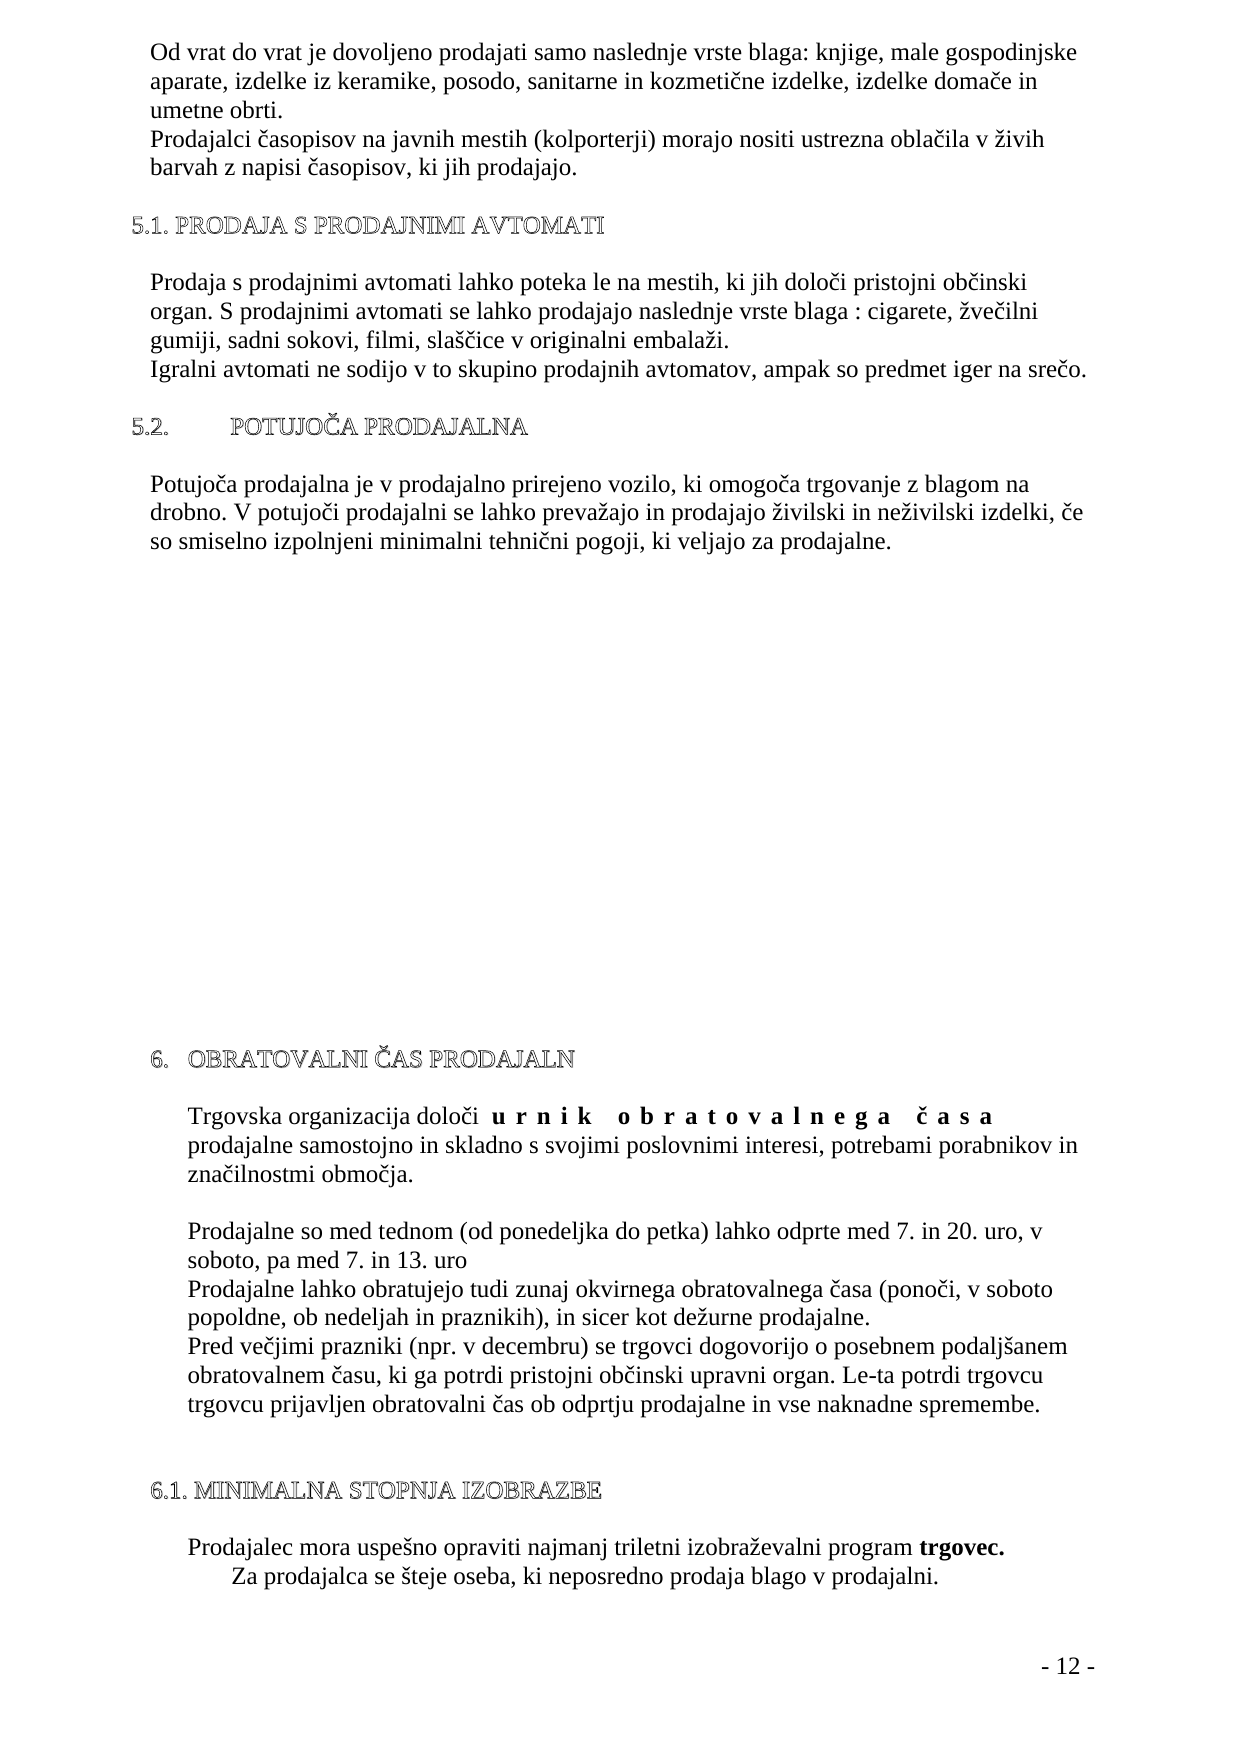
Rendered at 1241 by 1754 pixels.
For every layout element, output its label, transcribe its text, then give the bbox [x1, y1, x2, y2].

list OBRATOVALNI ČAS PRODAJALN [150, 1044, 1093, 1072]
text Prodajalec mora uspešno opraviti najmanj triletni izobraževalni program trgovec. [187, 1532, 1093, 1561]
text Za prodajalca se šteje oseba, ki neposredno prodaja blago v prodajalni. [187, 1561, 1093, 1590]
list POTUJOČA PRODAJALNA [131, 411, 1093, 440]
text Prodaja s prodajnimi avtomati lahko poteka le na mestih, ki jih določi pristojni občinski organ. S prodajnimi avtomati se lahko prodajajo naslednje vrste blaga : cigarete, žvečilni gumiji, sadni sokovi, filmi, slaščice v originalni embalaži. [150, 267, 1093, 354]
text 5.1. PRODAJA S PRODAJNIMI AVTOMATI [131, 210, 1093, 239]
text Od vrat do vrat je dovoljeno prodajati samo naslednje vrste blaga: knjige, male gospodinjske aparate, izdelke iz keramike, posodo, sanitarne in kozmetične izdelke, izdelke domače in umetne obrti. [150, 37, 1093, 124]
text Trgovska organizacija določi urnik obratovalnega časa prodajalne samostojno in skladno s svojimi poslovnimi interesi, potrebami porabnikov in značilnostmi območja. [187, 1101, 1093, 1187]
text Potujoča prodajalna je v prodajalno prirejeno vozilo, ki omogoča trgovanje z blagom na drobno. V potujoči prodajalni se lahko prevažajo in prodajajo živilski in neživilski izdelki, če so smiselno izpolnjeni minimalni tehnični pogoji, ki veljajo za prodajalne. [150, 469, 1093, 555]
text Igralni avtomati ne sodijo v to skupino prodajnih avtomatov, ampak so predmet iger na srečo. [150, 354, 1093, 382]
text Prodajalne lahko obratujejo tudi zunaj okvirnega obratovalnega časa (ponoči, v soboto popoldne, ob nedeljah in praznikih), in sicer kot dežurne prodajalne. [187, 1274, 1093, 1331]
text 6.1. MINIMALNA STOPNJA IZOBRAZBE [150, 1475, 1093, 1504]
text Prodajalne so med tednom (od ponedeljka do petka) lahko odprte med 7. in 20. uro, v soboto, pa med 7. in 13. uro [187, 1216, 1093, 1274]
text Pred večjimi prazniki (npr. v decembru) se trgovci dogovorijo o posebnem podaljšanem obratovalnem času, ki ga potrdi pristojni občinski upravni organ. Le-ta potrdi trgovcu trgovcu prijavljen obratovalni čas ob odprtju prodajalne in vse naknadne spremembe. [187, 1331, 1093, 1417]
text Prodajalci časopisov na javnih mestih (kolporterji) morajo nositi ustrezna oblačila v živih barvah z napisi časopisov, ki jih prodajajo. [150, 124, 1093, 181]
